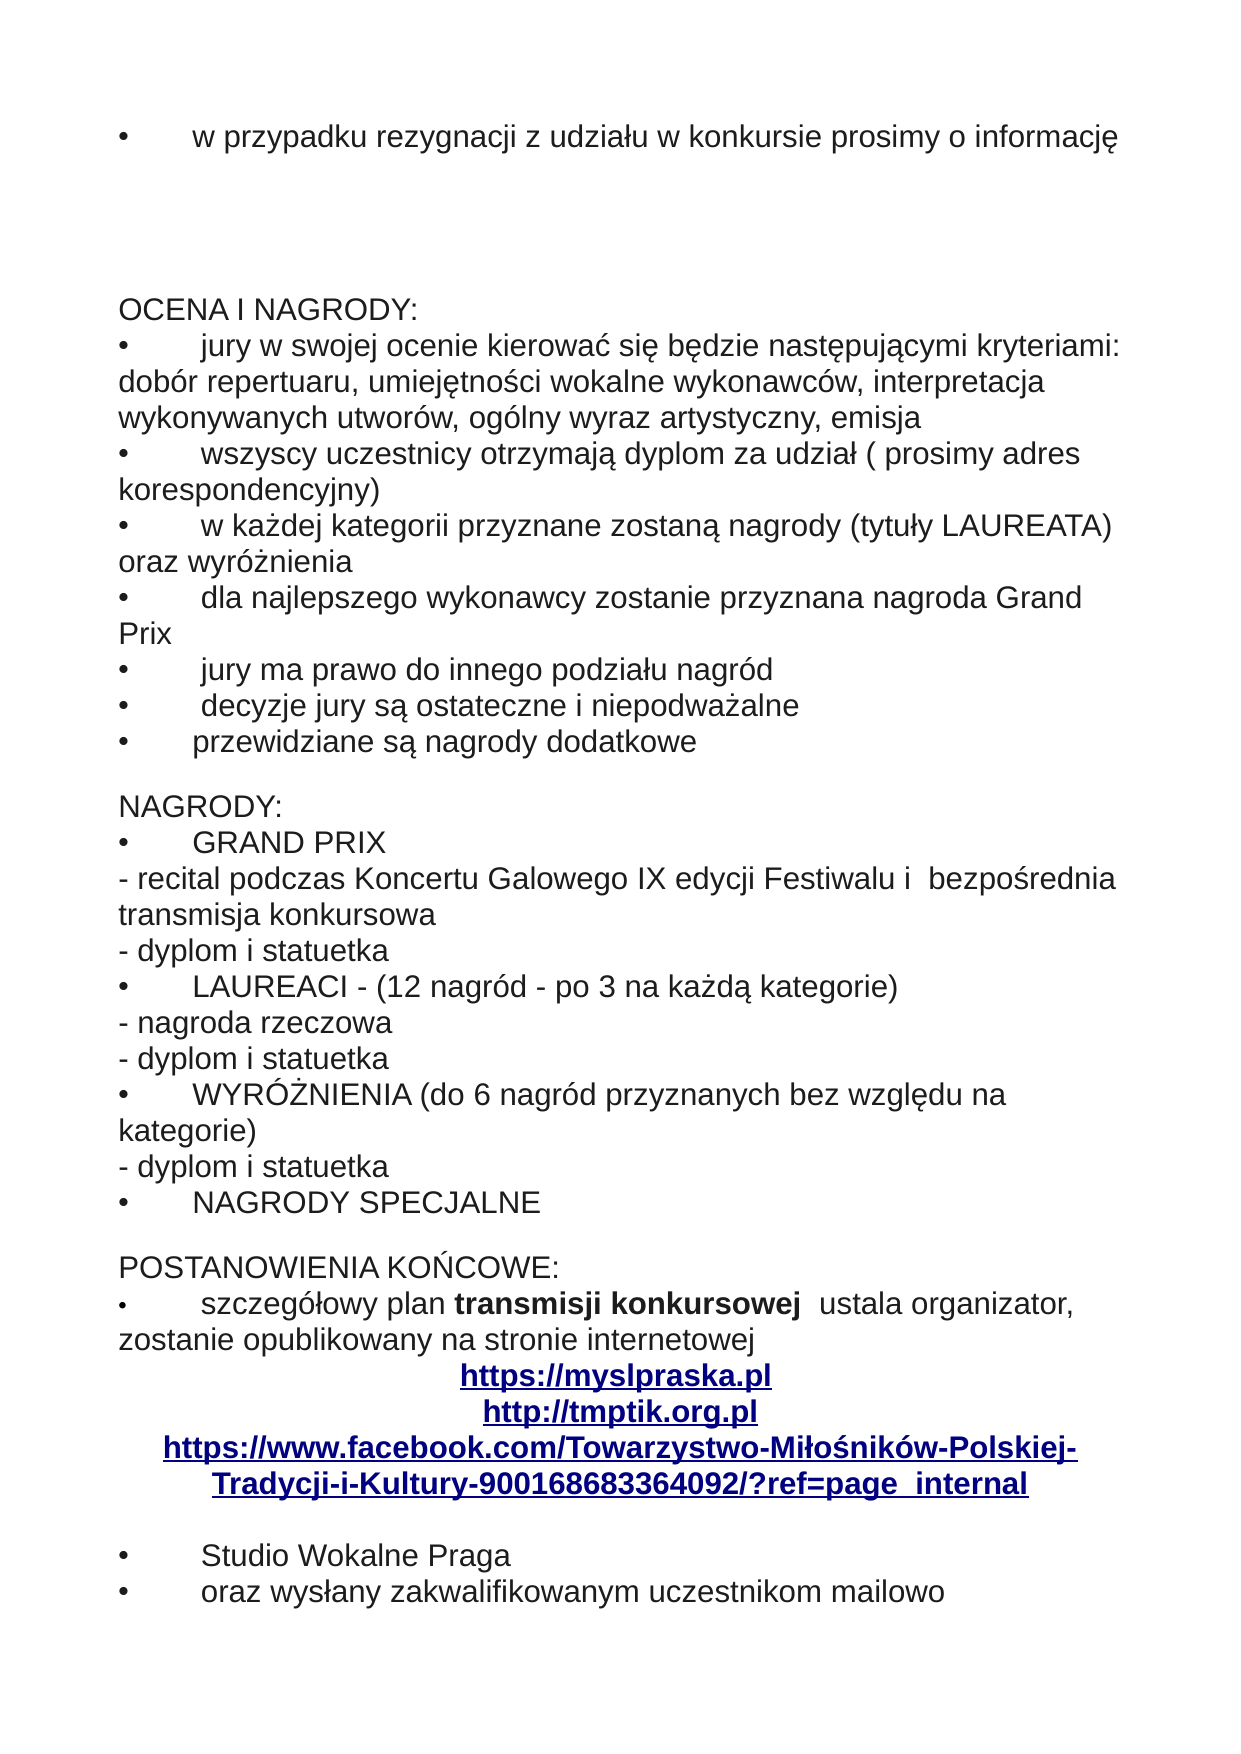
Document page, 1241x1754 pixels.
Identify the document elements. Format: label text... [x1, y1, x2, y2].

text OCENA I NAGRODY: [118, 291, 1122, 327]
list przewidziane są nagrody dodatkowe [118, 723, 1122, 759]
list jury w swojej ocenie kierować się będzie następującymi kryteriami: dobór repertuaru, umiejętności wokalne wykonawców, interpretacja wykonywanych utworów, ogólny wyraz artystyczny, emisja [118, 327, 1122, 435]
list Studio Wokalne Praga [118, 1537, 1122, 1573]
text https://myslpraska.pl [118, 1357, 1122, 1393]
list wszyscy uczestnicy otrzymają dyplom za udział ( prosimy adres korespondencyjny) [118, 435, 1122, 507]
text POSTANOWIENIA KOŃCOWE: [118, 1249, 1122, 1285]
text - recital podczas Koncertu Galowego IX edycji Festiwalu i bezpośrednia transmisja konkursowa [118, 860, 1122, 932]
text https://www.facebook.com/Towarzystwo-Miłośników-Polskiej-Tradycji-i-Kultury-900168683364092/?ref=page_internal [118, 1429, 1122, 1501]
list oraz wysłany zakwalifikowanym uczestnikom mailowo [118, 1573, 1122, 1609]
text - nagroda rzeczowa [118, 1004, 1122, 1040]
list w każdej kategorii przyznane zostaną nagrody (tytuły LAUREATA) oraz wyróżnienia [118, 507, 1122, 579]
text - dyplom i statuetka [118, 1148, 1122, 1184]
text NAGRODY: [118, 788, 1122, 824]
text - dyplom i statuetka [118, 932, 1122, 968]
list szczegółowy plan transmisji konkursowej ustala organizator, zostanie opublikowany na stronie internetowej [118, 1285, 1122, 1357]
list GRAND PRIX [118, 824, 1122, 860]
list dla najlepszego wykonawcy zostanie przyznana nagroda Grand Prix [118, 579, 1122, 651]
text - dyplom i statuetka [118, 1040, 1122, 1076]
list decyzje jury są ostateczne i niepodważalne [118, 687, 1122, 723]
list jury ma prawo do innego podziału nagród [118, 651, 1122, 687]
list NAGRODY SPECJALNE [118, 1184, 1122, 1220]
list WYRÓŻNIENIA (do 6 nagród przyznanych bez względu na kategorie) [118, 1076, 1122, 1148]
text ​ [118, 1220, 1122, 1249]
text http://tmptik.org.pl [118, 1393, 1122, 1429]
list w przypadku rezygnacji z udziału w konkursie prosimy o informację [118, 118, 1122, 154]
list LAUREACI - (12 nagród - po 3 na każdą kategorie) [118, 968, 1122, 1004]
